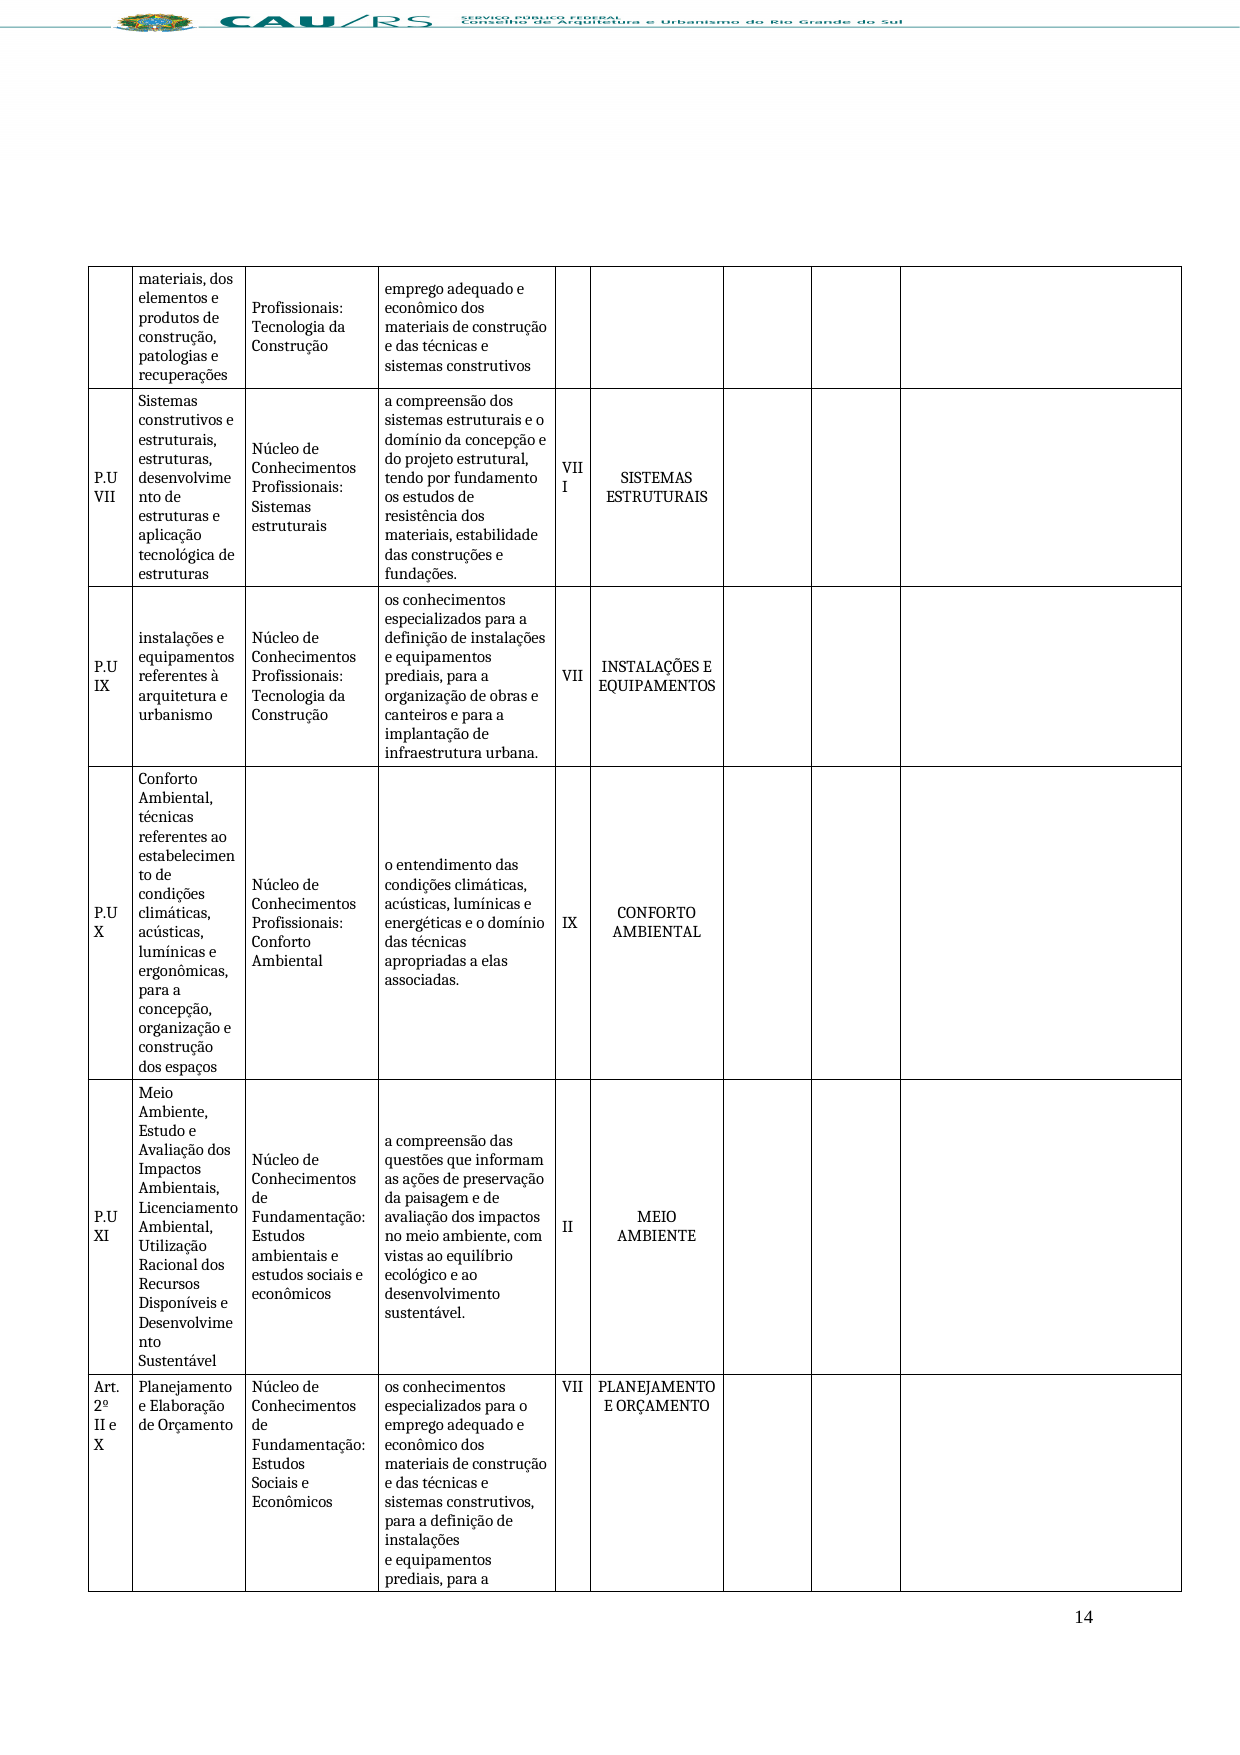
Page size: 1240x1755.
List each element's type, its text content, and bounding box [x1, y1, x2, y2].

table_cell PLANEJAMENTO E ORÇAMENTO [591, 1375, 723, 1591]
table_cell [89, 267, 132, 388]
table_cell Núcleo de Conhecimentos Profissionais: Conforto Ambiental [246, 767, 378, 1079]
table_cell IX [556, 767, 590, 1079]
table_cell VIII [556, 389, 590, 586]
table_cell [901, 1375, 1181, 1591]
table_cell os conhecimentos especializados para a definição de instalações e equipamentos prediais, para a organização de obras e canteiros e para a implantação de infraestrutura urbana. [379, 587, 555, 766]
table_cell [724, 267, 811, 388]
table_cell [901, 1080, 1181, 1373]
table_cell Planejamento e Elaboração de Orçamento [133, 1375, 245, 1591]
table_cell [556, 267, 590, 388]
table_cell [812, 389, 900, 586]
table_cell [901, 767, 1181, 1079]
table_cell emprego adequado e econômico dos materiais de construção e das técnicas e sistemas construtivos [379, 267, 555, 388]
table_cell [812, 1375, 900, 1591]
table_cell MEIO AMBIENTE [591, 1080, 723, 1373]
table_cell [901, 267, 1181, 388]
table_cell Profissionais: Tecnologia da Construção [246, 267, 378, 388]
table_cell [724, 1080, 811, 1373]
table_cell II [556, 1080, 590, 1373]
table_cell Núcleo de Conhecimentos Profissionais: Tecnologia da Construção [246, 587, 378, 766]
table_cell Núcleo de Conhecimentos de Fundamentação: Estudos ambientais e estudos sociais e econômicos [246, 1080, 378, 1373]
table_cell P.U XI [89, 1080, 132, 1373]
table_cell [812, 1080, 900, 1373]
table_cell VII [556, 587, 590, 766]
table_cell Núcleo de Conhecimentos Profissionais: Sistemas estruturais [246, 389, 378, 586]
table_cell SISTEMAS ESTRUTURAIS [591, 389, 723, 586]
table_cell [724, 767, 811, 1079]
table_cell CONFORTO AMBIENTAL [591, 767, 723, 1079]
table_cell Meio Ambiente, Estudo e Avaliação dos Impactos Ambientais, Licenciamento Ambiental, Utilização Racional dos Recursos Disponíveis e Desenvolvimento Sustentável [133, 1080, 245, 1373]
table_cell [812, 767, 900, 1079]
table_cell materiais, dos elementos e produtos de construção, patologias e recuperações [133, 267, 245, 388]
table_cell [901, 587, 1181, 766]
table_cell Núcleo de Conhecimentos de Fundamentação: Estudos Sociais e Econômicos [246, 1375, 378, 1591]
table_cell [812, 587, 900, 766]
table_cell [812, 267, 900, 388]
table_cell [591, 267, 723, 388]
table_cell [724, 587, 811, 766]
table_cell os conhecimentos especializados para o emprego adequado e econômico dos materiais de construção e das técnicas e sistemas construtivos, para a definição de instalações e equipamentos prediais, para a [379, 1375, 555, 1591]
table_cell INSTALAÇÕES E EQUIPAMENTOS [591, 587, 723, 766]
table_cell Art. 2º II e X [89, 1375, 132, 1591]
table_cell VII [556, 1375, 590, 1591]
table_cell [901, 389, 1181, 586]
table_cell instalações e equipamentos referentes à arquitetura e urbanismo [133, 587, 245, 766]
table_cell a compreensão dos sistemas estruturais e o domínio da concepção e do projeto estrutural, tendo por fundamento os estudos de resistência dos materiais, estabilidade das construções e fundações. [379, 389, 555, 586]
table_cell Sistemas construtivos e estruturais, estruturas, desenvolvimento de estruturas e aplicação tecnológica de estruturas [133, 389, 245, 586]
table_cell Conforto Ambiental, técnicas referentes ao estabelecimento de condições climáticas, acústicas, lumínicas e ergonômicas, para a concepção, organização e construção dos espaços [133, 767, 245, 1079]
table_cell P.U IX [89, 587, 132, 766]
table_cell [724, 389, 811, 586]
table_cell P.U X [89, 767, 132, 1079]
table_cell o entendimento das condições climáticas, acústicas, lumínicas e energéticas e o domínio das técnicas apropriadas a elas associadas. [379, 767, 555, 1079]
table_cell P.U VII [89, 389, 132, 586]
table_cell [724, 1375, 811, 1591]
table_cell a compreensão das questões que informam as ações de preservação da paisagem e de avaliação dos impactos no meio ambiente, com vistas ao equilíbrio ecológico e ao desenvolvimento sustentável. [379, 1080, 555, 1373]
